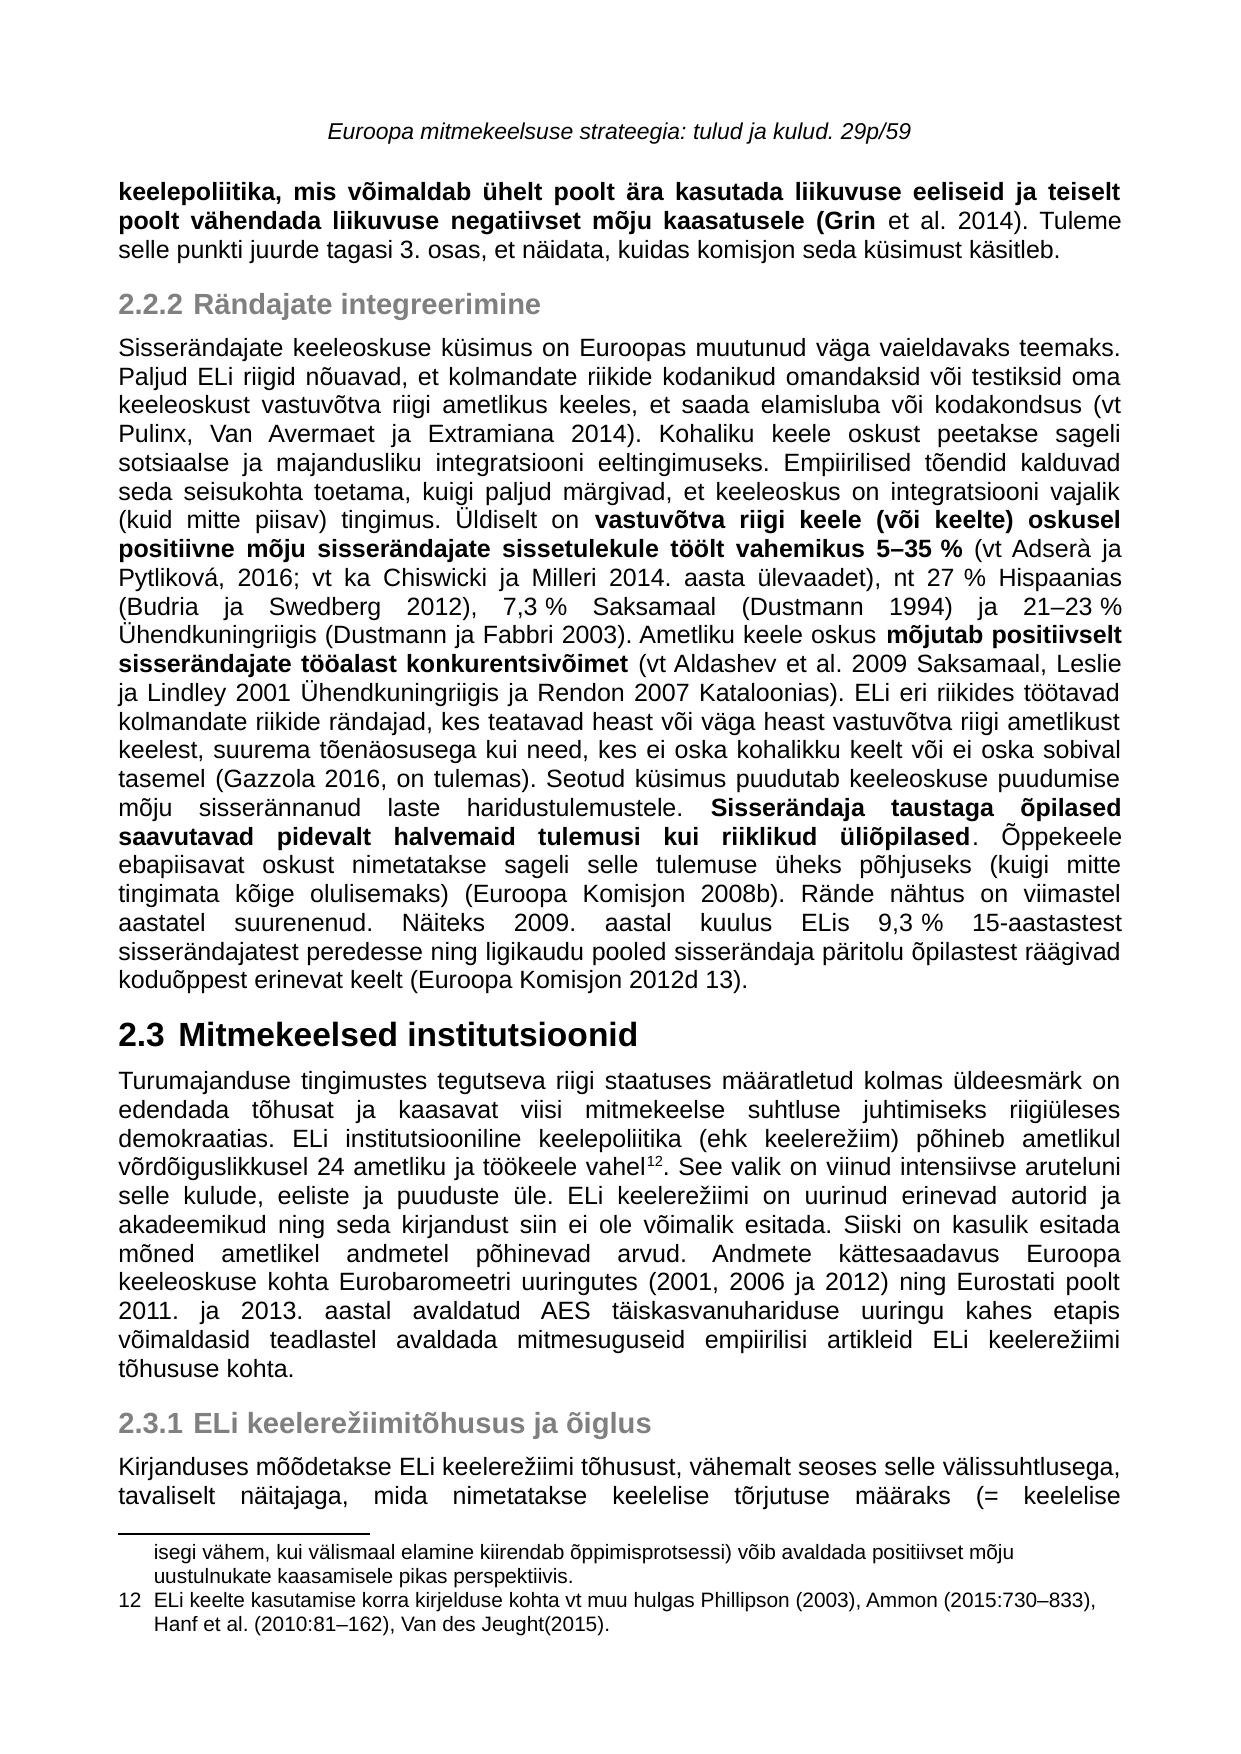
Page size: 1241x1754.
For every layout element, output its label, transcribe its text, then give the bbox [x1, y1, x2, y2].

text Turumajanduse tingimustes tegutseva riigi staatuses määratletud kolmas üldeesmärk on edendada tõhusat ja kaasavat viisi mitmekeelse suhtluse juhtimiseks riigiüleses demokraatias. ELi institutsiooniline keelepoliitika (ehk keelerežiim) põhineb ametlikul võrdõiguslikkusel 24 ametliku ja töökeele vahel. See valik on viinud intensiivse aruteluni selle kulude, eeliste ja puuduste üle. ELi keelerežiimi on uurinud erinevad autorid ja akadeemikud ning seda kirjandust siin ei ole võimalik esitada. Siiski on kasulik esitada mõned ametlikel andmetel põhinevad arvud. Andmete kättesaadavus Euroopa keeleoskuse kohta Eurobaromeetri uuringutes (2001, 2006 ja 2012) ning Eurostati poolt 2011. ja 2013. aastal avaldatud AES täiskasvanuhariduse uuringu kahes etapis võimaldasid teadlastel avaldada mitmesuguseid empiirilisi artikleid ELi keelerežiimi tõhususe kohta. [118, 1066, 1122, 1382]
subtitle ELi keelerežiimitõhusus ja õiglus [118, 1406, 1122, 1439]
text isegi vähem, kui välismaal elamine kiirendab õppimisprotsessi) võib avaldada positiivset mõju uustulnukate kaasamisele pikas perspektiivis. [118, 1540, 1122, 1588]
subtitle Rändajate integreerimine [118, 287, 1122, 321]
text ELi keelte kasutamise korra kirjelduse kohta vt muu hulgas Phillipson (2003), Ammon (2015:730–833), Hanf et al. (2010:81–162), Van des Jeught(2015). [118, 1588, 1122, 1636]
text Sisserändajate keeleoskuse küsimus on Euroopas muutunud väga vaieldavaks teemaks. Paljud ELi riigid nõuavad, et kolmandate riikide kodanikud omandaksid või testiksid oma keeleoskust vastuvõtva riigi ametlikus keeles, et saada elamisluba või kodakondsus (vt Pulinx, Van Avermaet ja Extramiana 2014). Kohaliku keele oskust peetakse sageli sotsiaalse ja majandusliku integratsiooni eeltingimuseks. Empiirilised tõendid kalduvad seda seisukohta toetama, kuigi paljud märgivad, et keeleoskus on integratsiooni vajalik (kuid mitte piisav) tingimus. Üldiselt on vastuvõtva riigi keele (või keelte) oskusel positiivne mõju sisserändajate sissetulekule töölt vahemikus 5–35 % (vt Adserà ja Pytliková, 2016; vt ka Chiswicki ja Milleri 2014. aasta ülevaadet), nt 27 % Hispaanias (Budria ja Swedberg 2012), 7,3 % Saksamaal (Dustmann 1994) ja 21–23 % Ühendkuningriigis (Dustmann ja Fabbri 2003). Ametliku keele oskus mõjutab positiivselt sisserändajate tööalast konkurentsivõimet (vt Aldashev et al. 2009 Saksamaal, Leslie ja Lindley 2001 Ühendkuningriigis ja Rendon 2007 Kataloonias). ELi eri riikides töötavad kolmandate riikide rändajad, kes teatavad heast või väga heast vastuvõtva riigi ametlikust keelest, suurema tõenäosusega kui need, kes ei oska kohalikku keelt või ei oska sobival tasemel (Gazzola 2016, on tulemas). Seotud küsimus puudutab keeleoskuse puudumise mõju sisserännanud laste haridustulemustele. Sisserändaja taustaga õpilased saavutavad pidevalt halvemaid tulemusi kui riiklikud üliõpilased. Õppekeele ebapiisavat oskust nimetatakse sageli selle tulemuse üheks põhjuseks (kuigi mitte tingimata kõige olulisemaks) (Euroopa Komisjon 2008b). Rände nähtus on viimastel aastatel suurenenud. Näiteks 2009. aastal kuulus ELis 9,3 % 15-aastastest sisserändajatest peredesse ning ligikaudu pooled sisserändaja päritolu õpilastest räägivad koduõppest erinevat keelt (Euroopa Komisjon 2012d 13). [118, 333, 1122, 994]
text Kirjanduses mõõdetakse ELi keelerežiimi tõhusust, vähemalt seoses selle välissuhtlusega, tavaliselt näitajaga, mida nimetatakse keelelise tõrjutuse määraks (= keelelise [118, 1452, 1122, 1509]
text keelepoliitika, mis võimaldab ühelt poolt ära kasutada liikuvuse eeliseid ja teiselt poolt vähendada liikuvuse negatiivset mõju kaasatusele (Grin et al. 2014). Tuleme selle punkti juurde tagasi 3. osas, et näidata, kuidas komisjon seda küsimust käsitleb. [118, 177, 1122, 263]
subtitle Mitmekeelsed institutsioonid [118, 1015, 1122, 1054]
